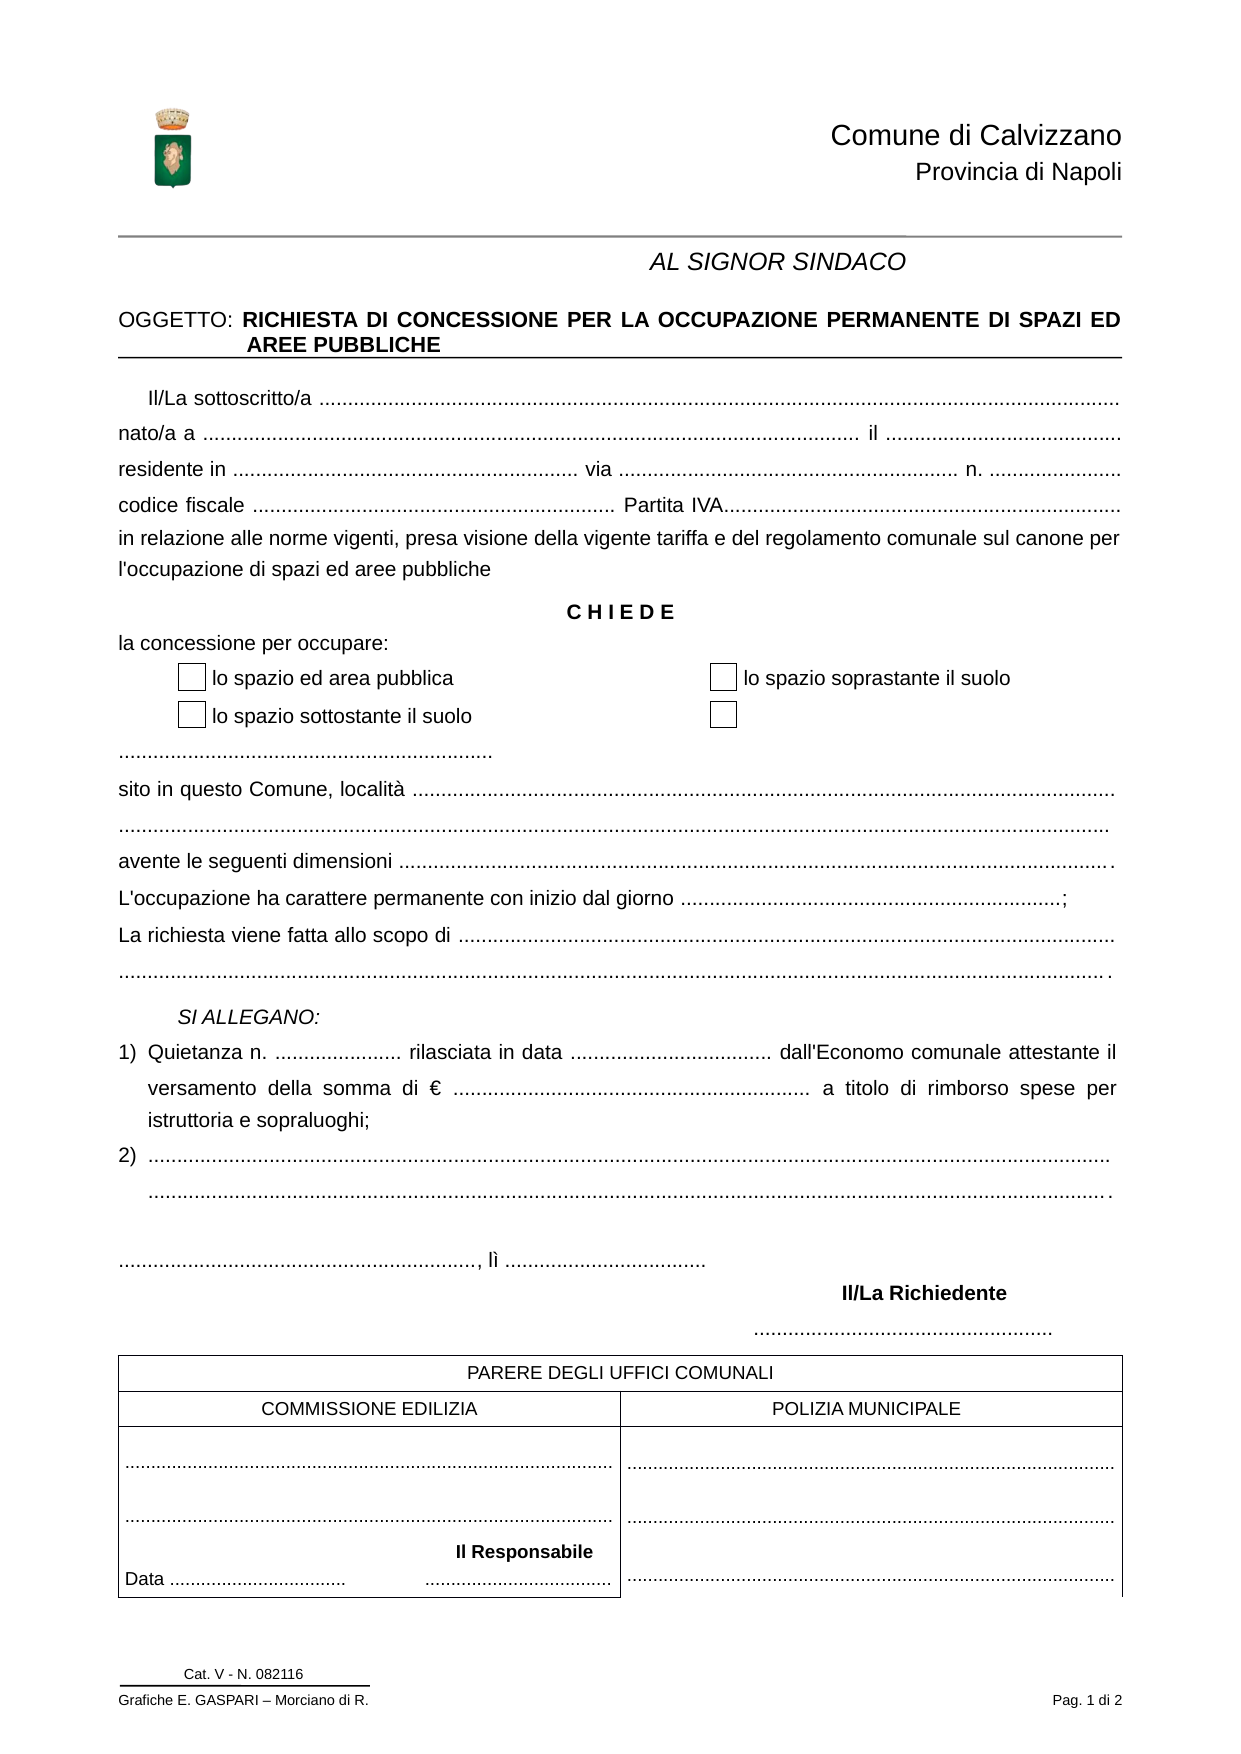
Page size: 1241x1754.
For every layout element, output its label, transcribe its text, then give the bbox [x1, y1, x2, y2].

text L'occupazione ha carattere permanente con inizio dal giorno ..................................................................; [118, 882, 1117, 911]
table_header PARERE DEGLI UFFICI COMUNALI [119, 1356, 1122, 1391]
table_cell Il Responsabile Data .................................. .................................... [119, 1535, 620, 1597]
text Provincia di Napoli [224, 157, 1122, 185]
picture [122, 87, 224, 219]
table_cell .............................................................................................. [119, 1427, 620, 1481]
table_cell POLIZIA MUNICIPALE [621, 1392, 1122, 1426]
text .................................................... [753, 1312, 1117, 1341]
text la concessione per occupare: [118, 631, 1117, 655]
text lo spazio sottostante il suolo ................................................................. [118, 700, 1117, 764]
table_cell .............................................................................................. [621, 1535, 1122, 1597]
text SI ALLEGANO: [118, 1005, 1117, 1029]
table_cell .............................................................................................. [621, 1481, 1122, 1535]
text OGGETTO: RICHIESTA DI CONCESSIONE PER LA OCCUPAZIONE PERMANENTE DI SPAZI ED AREE PUBBLICHE [118, 307, 1122, 356]
subtitle C H I E D E [118, 600, 1122, 624]
text La richiesta viene fatta allo scopo di .................................................................................................................. ............................................................................................................................................................................ [118, 919, 1117, 984]
text .............................................................., lì ................................... [118, 1244, 1117, 1272]
text AL SIGNOR SINDACO [650, 247, 1122, 276]
text lo spazio ed area pubblica lo spazio soprastante il suolo [118, 662, 1117, 691]
text sito in questo Comune, località .......................................................................................................................... ............................................................................................................................................................................ avente le seguenti dimensioni ............................................................................................................................ [118, 773, 1117, 873]
list ....................................................................................................................................................................... ....................................................................................................................................................................... [118, 1139, 1117, 1204]
table_cell COMMISSIONE EDILIZIA [119, 1392, 620, 1426]
text Comune di Calvizzano [224, 118, 1122, 152]
text Il/La sottoscritto/a ........................................................................................................................................... nato/a a .................................................................................................................. il ......................................... residente in ............................................................ via ........................................................... n. ....................... codice fiscale ............................................................... Partita IVA..................................................................... in relazione alle norme vigenti, presa visione della vigente tariffa e del regolamento comunale sul canone per l'occupazione di spazi ed aree pubbliche [118, 382, 1122, 580]
table_cell .............................................................................................. [119, 1481, 620, 1535]
list Quietanza n. ...................... rilasciata in data ................................... dall'Economo comunale attestante il versamento della somma di € .............................................................. a titolo di rimborso spese per istruttoria e sopraluoghi; [118, 1036, 1117, 1132]
subtitle Il/La Richiedente [842, 1281, 1117, 1305]
table_cell .............................................................................................. [621, 1427, 1122, 1481]
